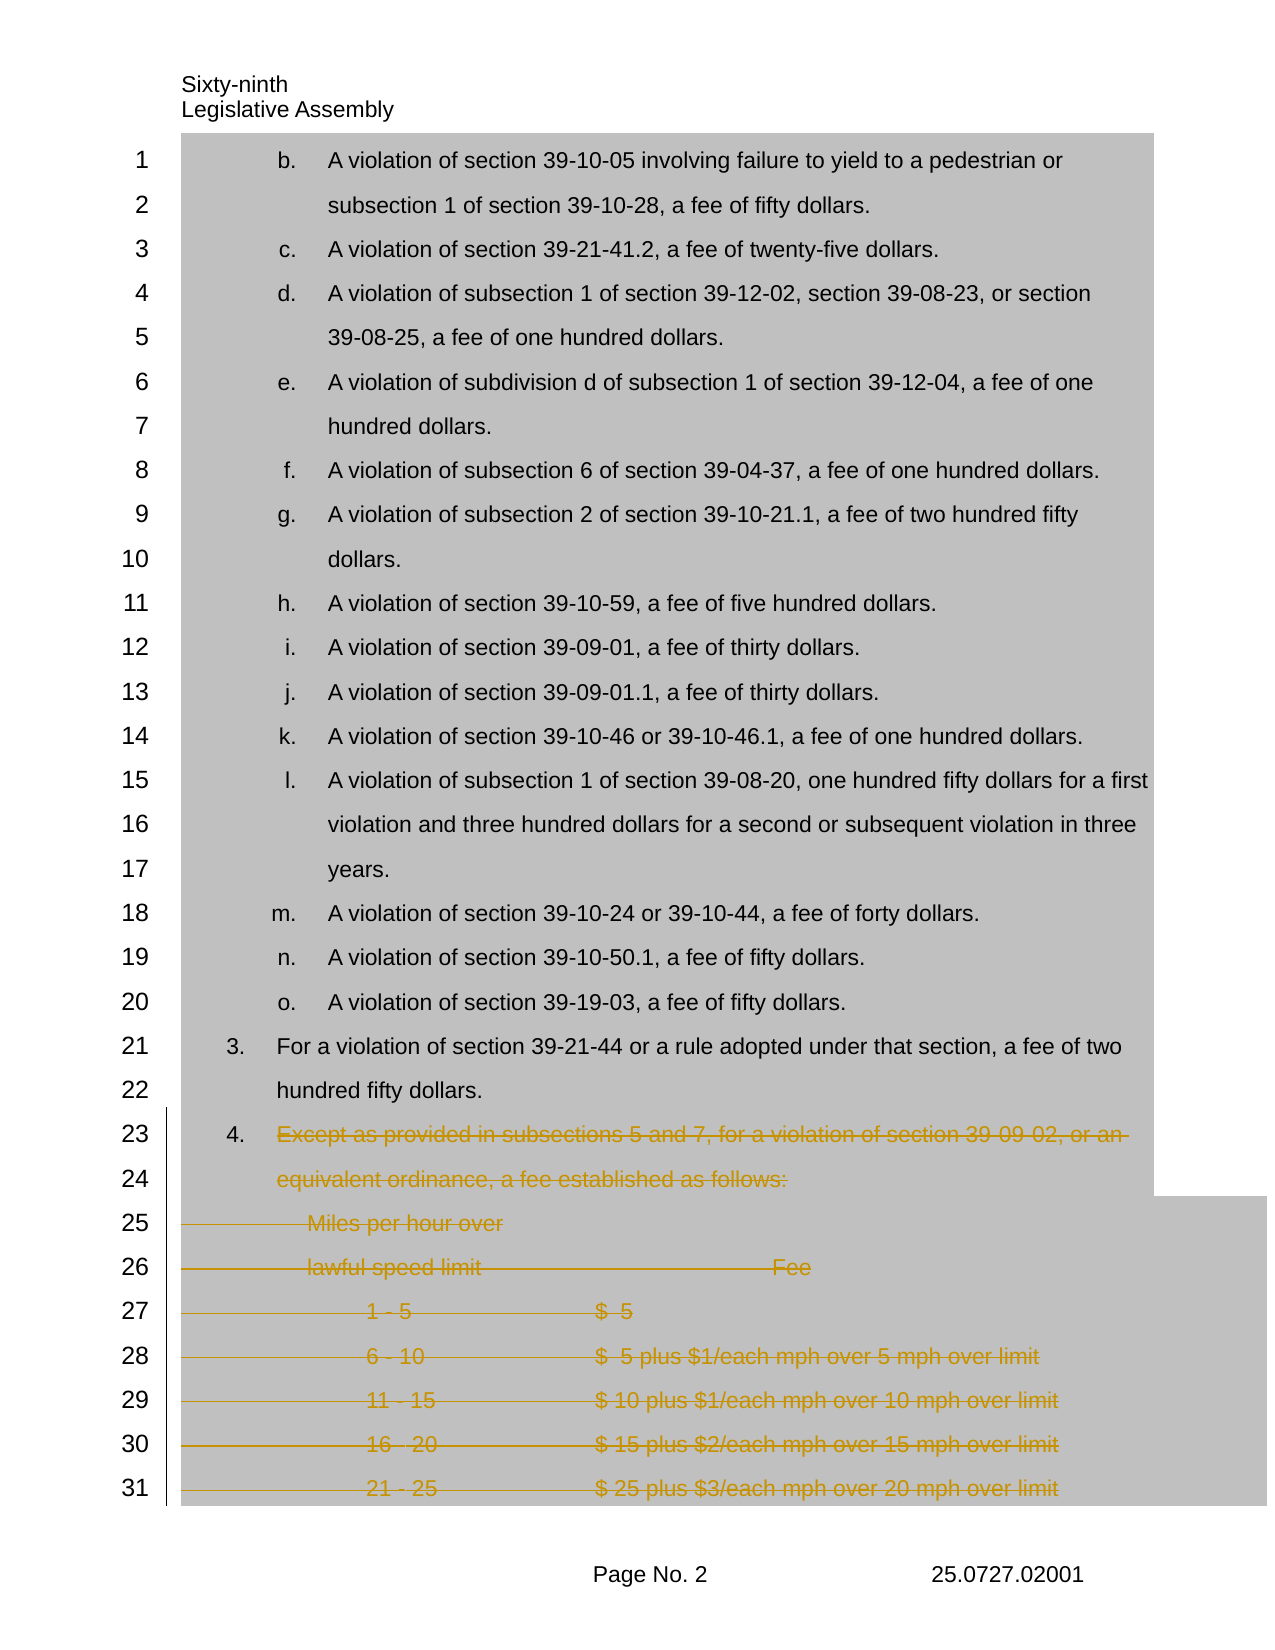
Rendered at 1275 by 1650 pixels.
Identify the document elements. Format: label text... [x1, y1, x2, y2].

text h. A violation of section 39‑10‑59, a fee of five hundred dollars. [181, 576, 1154, 620]
text g. A violation of subsection 2 of section 39‑10‑21.1, a fee of two hundred fifty dollars. [181, 487, 1154, 576]
text k. A violation of section 39‑10‑46 or 39‑10‑46.1, a fee of one hundred dollars. [181, 709, 1154, 753]
text 3. For a violation of section 39‑21‑44 or a rule adopted under that section, a fee of two hundred fifty dollars. [181, 1019, 1154, 1107]
text d. A violation of subsection 1 of section 39‑12‑02, section 39‑08‑23, or section 39‑08‑25, a fee of one hundred dollars. [181, 266, 1154, 355]
text l. A violation of subsection 1 of section 39‑08‑20, one hundred fifty dollars for a first violation and three hundred dollars for a second or subsequent violation in three years. [181, 753, 1154, 886]
text n. A violation of section 39‑10‑50.1, a fee of fifty dollars. [181, 930, 1154, 974]
text e. A violation of subdivision d of subsection 1 of section 39‑12‑04, a fee of one hundred dollars. [181, 355, 1154, 443]
text b. A violation of section 39‑10‑05 involving failure to yield to a pedestrian or subsection 1 of section 39‑10‑28, a fee of fifty dollars. [181, 133, 1154, 222]
text m. A violation of section 39‑10‑24 or 39‑10‑44, a fee of forty dollars. [181, 886, 1154, 930]
text c. A violation of section 39‑21‑41.2, a fee of twenty‑five dollars. [181, 222, 1154, 266]
text 4. On a highway on which the speed limit is a speed of sixty­-five miles [104.61 kilometers] an hour or lower, for a violation of section 39‑09‑02, or an equivalent ordinance, a fee established as follows: [181, 1107, 1154, 1196]
text o. A violation of section 39‑19‑03, a fee of fifty dollars. [181, 974, 1154, 1019]
text f. A violation of subsection 6 of section 39‑04‑37, a fee of one hundred dollars. [181, 443, 1154, 487]
text j. A violation of section 39‑09‑01.1, a fee of thirty dollars. [181, 664, 1154, 709]
text i. A violation of section 39‑09‑01, a fee of thirty dollars. [181, 620, 1154, 664]
